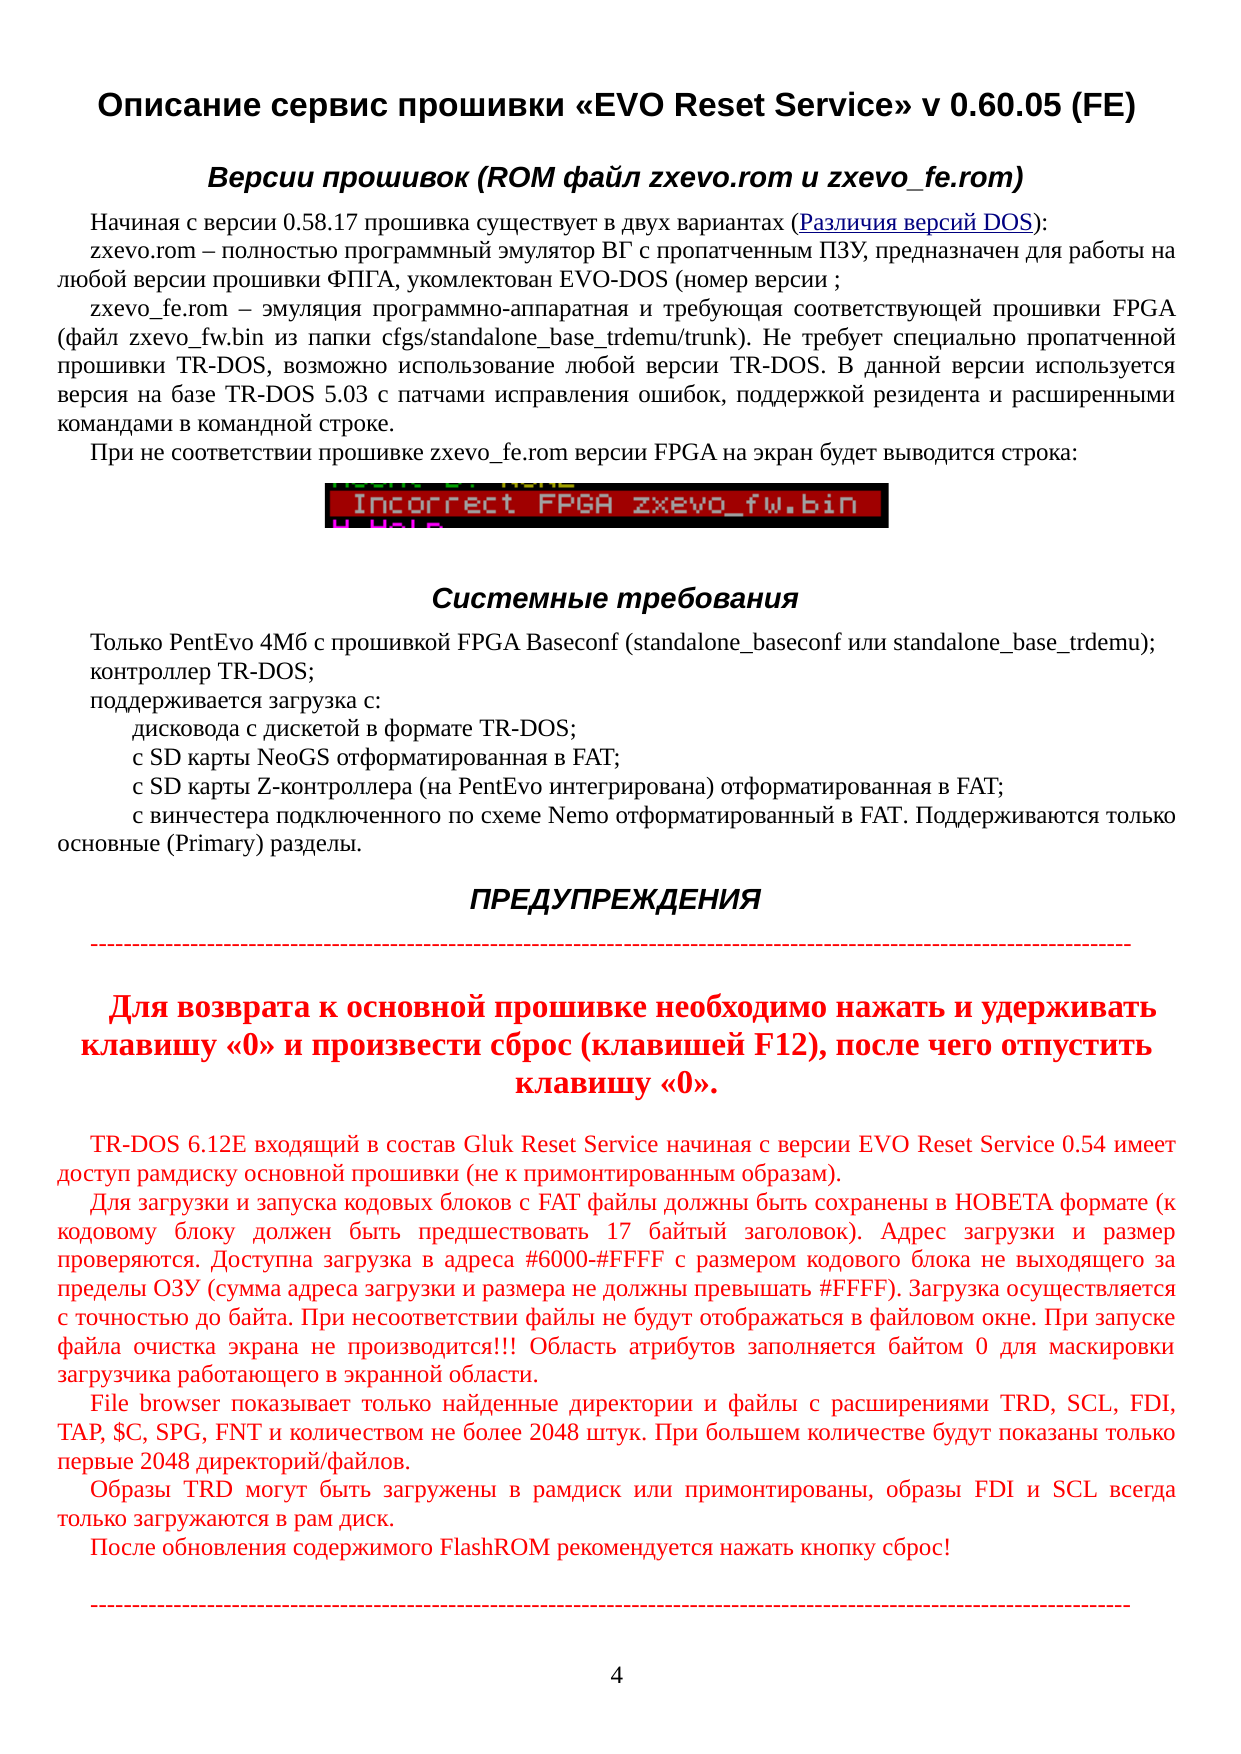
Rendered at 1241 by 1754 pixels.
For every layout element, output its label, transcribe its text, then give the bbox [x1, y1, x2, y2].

text При не соответствии прошивке zxevo_fe.rom версии FPGA на экран будет выводится строка: [57, 437, 1176, 465]
subtitle Системные требования [57, 581, 1176, 615]
subtitle ПРЕДУПРЕЖДЕНИЯ [57, 882, 1176, 916]
text с SD карты Z-контроллера (на PentEvo интегрирована) отформатированная в FAT; [57, 771, 1176, 800]
text Для возврата к основной прошивке необходимо нажать и удерживать клавишу «0» и произвести сброс (клавишей F12), после чего отпустить клавишу «0». [57, 986, 1176, 1101]
picture [324, 483, 889, 528]
text ----------------------------------------------------------------------------------------------------------------------------- [57, 928, 1176, 957]
text Только PentEvo 4Мб с прошивкой FPGA Baseconf (standalone_baseconf или standalone_base_trdemu); [57, 627, 1176, 656]
text Для загрузки и запуска кодовых блоков с FAT файлы должны быть сохранены в HOBETA формате (к кодовому блоку должен быть предшествовать 17 байтый заголовок). Адрес загрузки и размер проверяются. Доступна загрузка в адреса #6000-#FFFF с размером кодового блока не выходящего за пределы ОЗУ (сумма адреса загрузки и размера не должны превышать #FFFF). Загрузка осуществляется с точностью до байта. При несоответствии файлы не будут отображаться в файловом окне. При запуске файла очистка экрана не производится!!! Область атрибутов заполняется байтом 0 для маскировки загрузчика работающего в экранной области. [57, 1187, 1176, 1388]
text zxevo.rom – полностью программный эмулятор ВГ с пропатченным ПЗУ, предназначен для работы на любой версии прошивки ФПГА, укомлектован EVO-DOS (номер версии ; [57, 235, 1176, 293]
subtitle Версии прошивок (ROM файл zxevo.rom и zxevo_fe.rom) [57, 161, 1176, 194]
text После обновления содержимого FlashROM рекомендуется нажать кнопку сброс! [57, 1532, 1176, 1561]
text ----------------------------------------------------------------------------------------------------------------------------- [57, 1589, 1176, 1618]
text контроллер TR-DOS; [57, 656, 1176, 685]
text File browser показывает только найденные директории и файлы c расширениями TRD, SCL, FDI, TAP, $C, SPG, FNT и количеством не более 2048 штук. При большем количестве будут показаны только первые 2048 директорий/файлов. [57, 1388, 1176, 1474]
text Образы TRD могут быть загружены в рамдиск или примонтированы, образы FDI и SCL всегда только загружаются в рам диск. [57, 1474, 1176, 1532]
text поддерживается загрузка с: [57, 685, 1176, 713]
text с винчестера подключенного по схеме Nemo отформатированный в FAT. Поддерживаются только основные (Primary) разделы. [57, 800, 1176, 857]
text Начиная с версии 0.58.17 прошивка существует в двух вариантах (Различия версий DOS): [57, 207, 1176, 235]
subtitle Описание сервис прошивки «EVO Reset Service» v 0.60.05 (FE) [57, 84, 1176, 123]
text c SD карты NeoGS отформатированная в FAT; [57, 742, 1176, 771]
text TR-DOS 6.12E входящий в состав Gluk Reset Service начиная с версии EVO Reset Service 0.54 имеет доступ рамдиску основной прошивки (не к примонтированным образам). [57, 1129, 1176, 1187]
text дисковода с дискетой в формате TR-DOS; [57, 713, 1176, 742]
text zxevo_fe.rom – эмуляция программно-аппаратная и требующая соответствующей прошивки FPGA (файл zxevo_fw.bin из папки cfgs/standalone_base_trdemu/trunk). Не требует специально пропатченной прошивки TR-DOS, возможно использование любой версии TR-DOS. В данной версии используется версия на базе TR-DOS 5.03 с патчами исправления ошибок, поддержкой резидента и расширенными командами в командной строке. [57, 293, 1176, 437]
